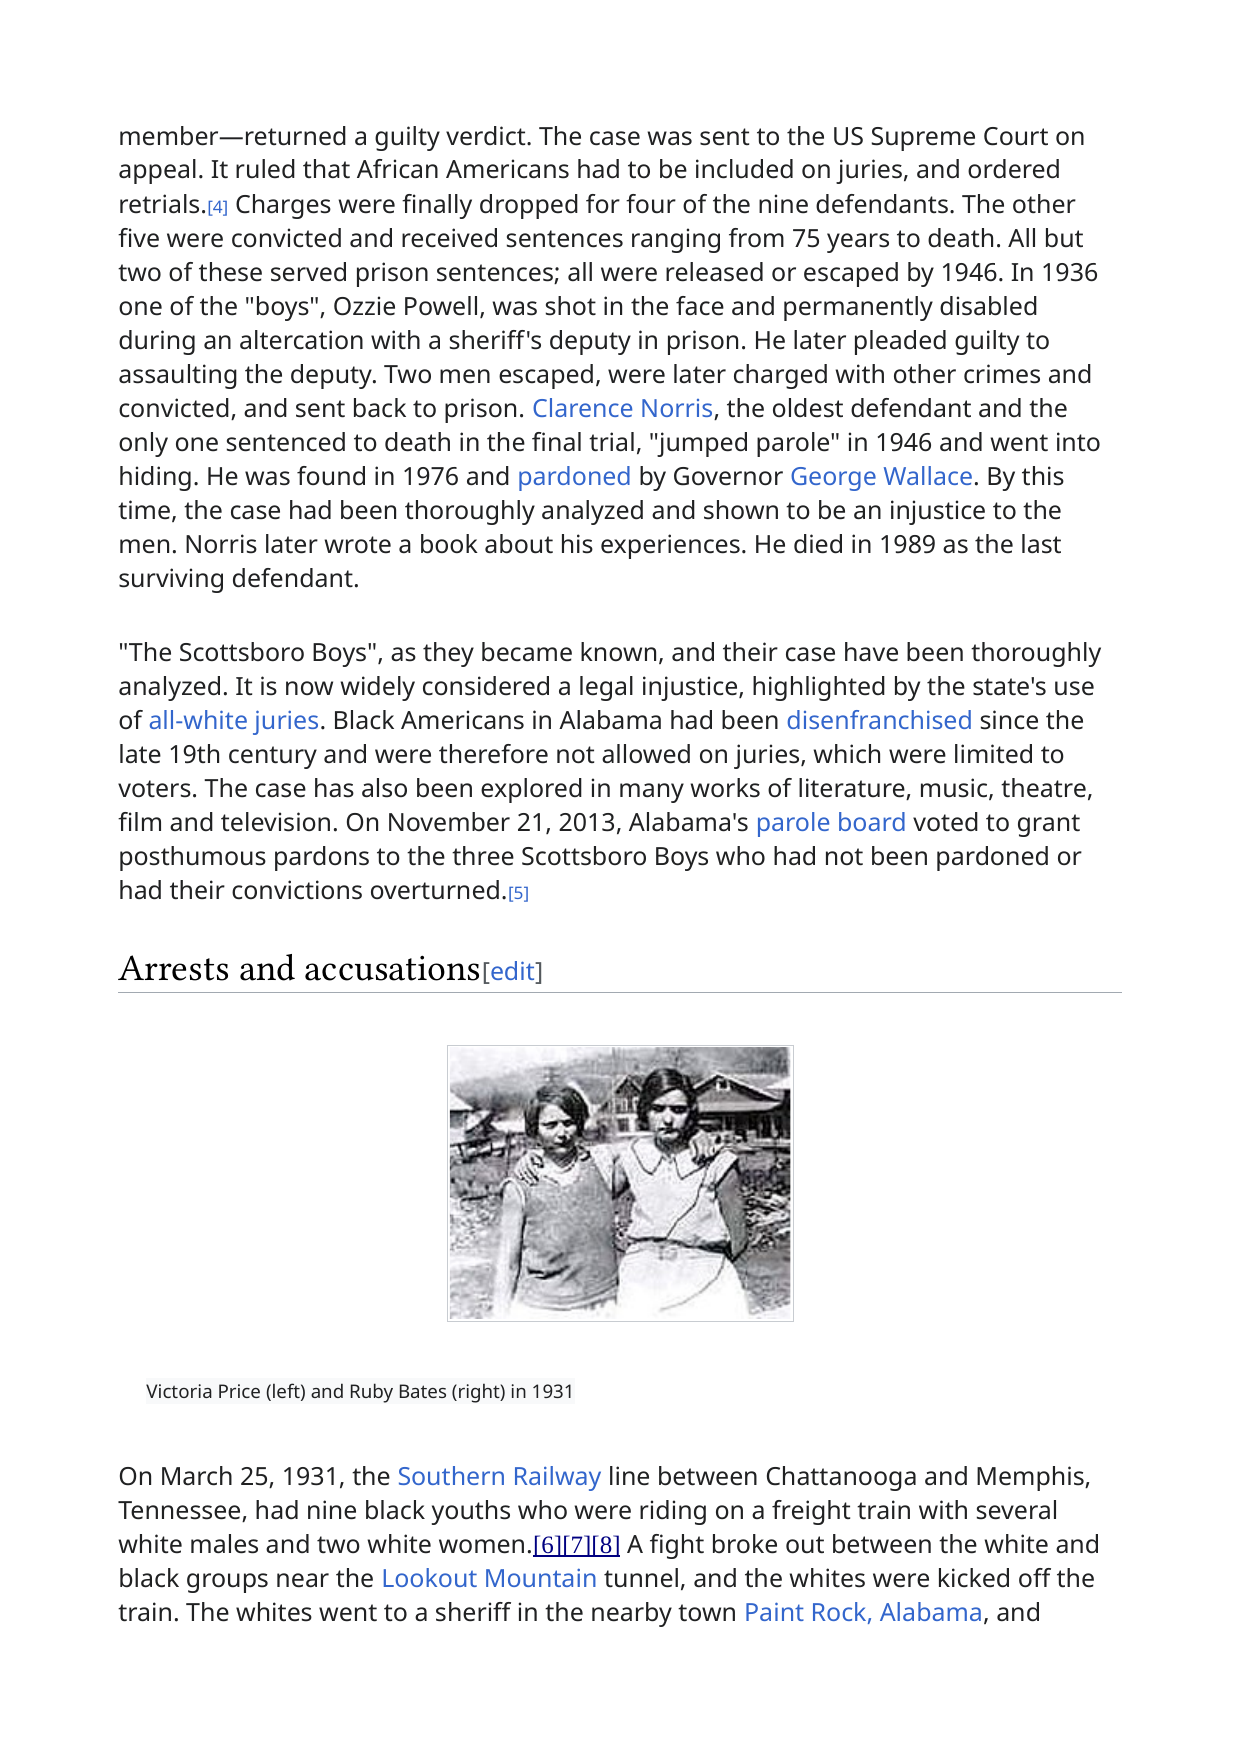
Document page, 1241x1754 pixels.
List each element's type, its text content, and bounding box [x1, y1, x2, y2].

text Victoria Price (left) and Ruby Bates (right) in 1931 [123, 1378, 1122, 1404]
text On March 25, 1931, the Southern Railway line between Chattanooga and Memphis, Tennessee, had nine black youths who were riding on a freight train with several white males and two white women.[6][7][8] A fight broke out between the white and black groups near the Lookout Mountain tunnel, and the whites were kicked off the train. The whites went to a sheriff in the nearby town Paint Rock, Alabama, and [118, 1458, 1122, 1629]
text "The Scottsboro Boys", as they became known, and their case have been thoroughly analyzed. It is now widely considered a legal injustice, highlighted by the state's use of all-white juries. Black Americans in Alabama had been disenfranchised since the late 19th century and were therefore not allowed on juries, which were limited to voters. The case has also been explored in many works of literature, music, theatre, film and television. On November 21, 2013, Alabama's parole board voted to grant posthumous pardons to the three Scottsboro Boys who had not been pardoned or had their convictions overturned.[5] [118, 634, 1122, 907]
subtitle Arrests and accusations[edit] [118, 947, 1122, 992]
text member—returned a guilty verdict. The case was sent to the US Supreme Court on appeal. It ruled that African Americans had to be included on juries, and ordered retrials.[4] Charges were finally dropped for four of the nine defendants. The other five were convicted and received sentences ranging from 75 years to death. All but two of these served prison sentences; all were released or escaped by 1946. In 1936 one of the "boys", Ozzie Powell, was shot in the face and permanently disabled during an altercation with a sheriff's deputy in prison. He later pleaded guilty to assaulting the deputy. Two men escaped, were later charged with other crimes and convicted, and sent back to prison. Clarence Norris, the oldest defendant and the only one sentenced to death in the final trial, "jumped parole" in 1946 and went into hiding. He was found in 1976 and pardoned by Governor George Wallace. By this time, the case had been thoroughly analyzed and shown to be an injustice to the men. Norris later wrote a book about his experiences. He died in 1989 as the last surviving defendant. [118, 118, 1122, 595]
picture [449, 1047, 791, 1319]
